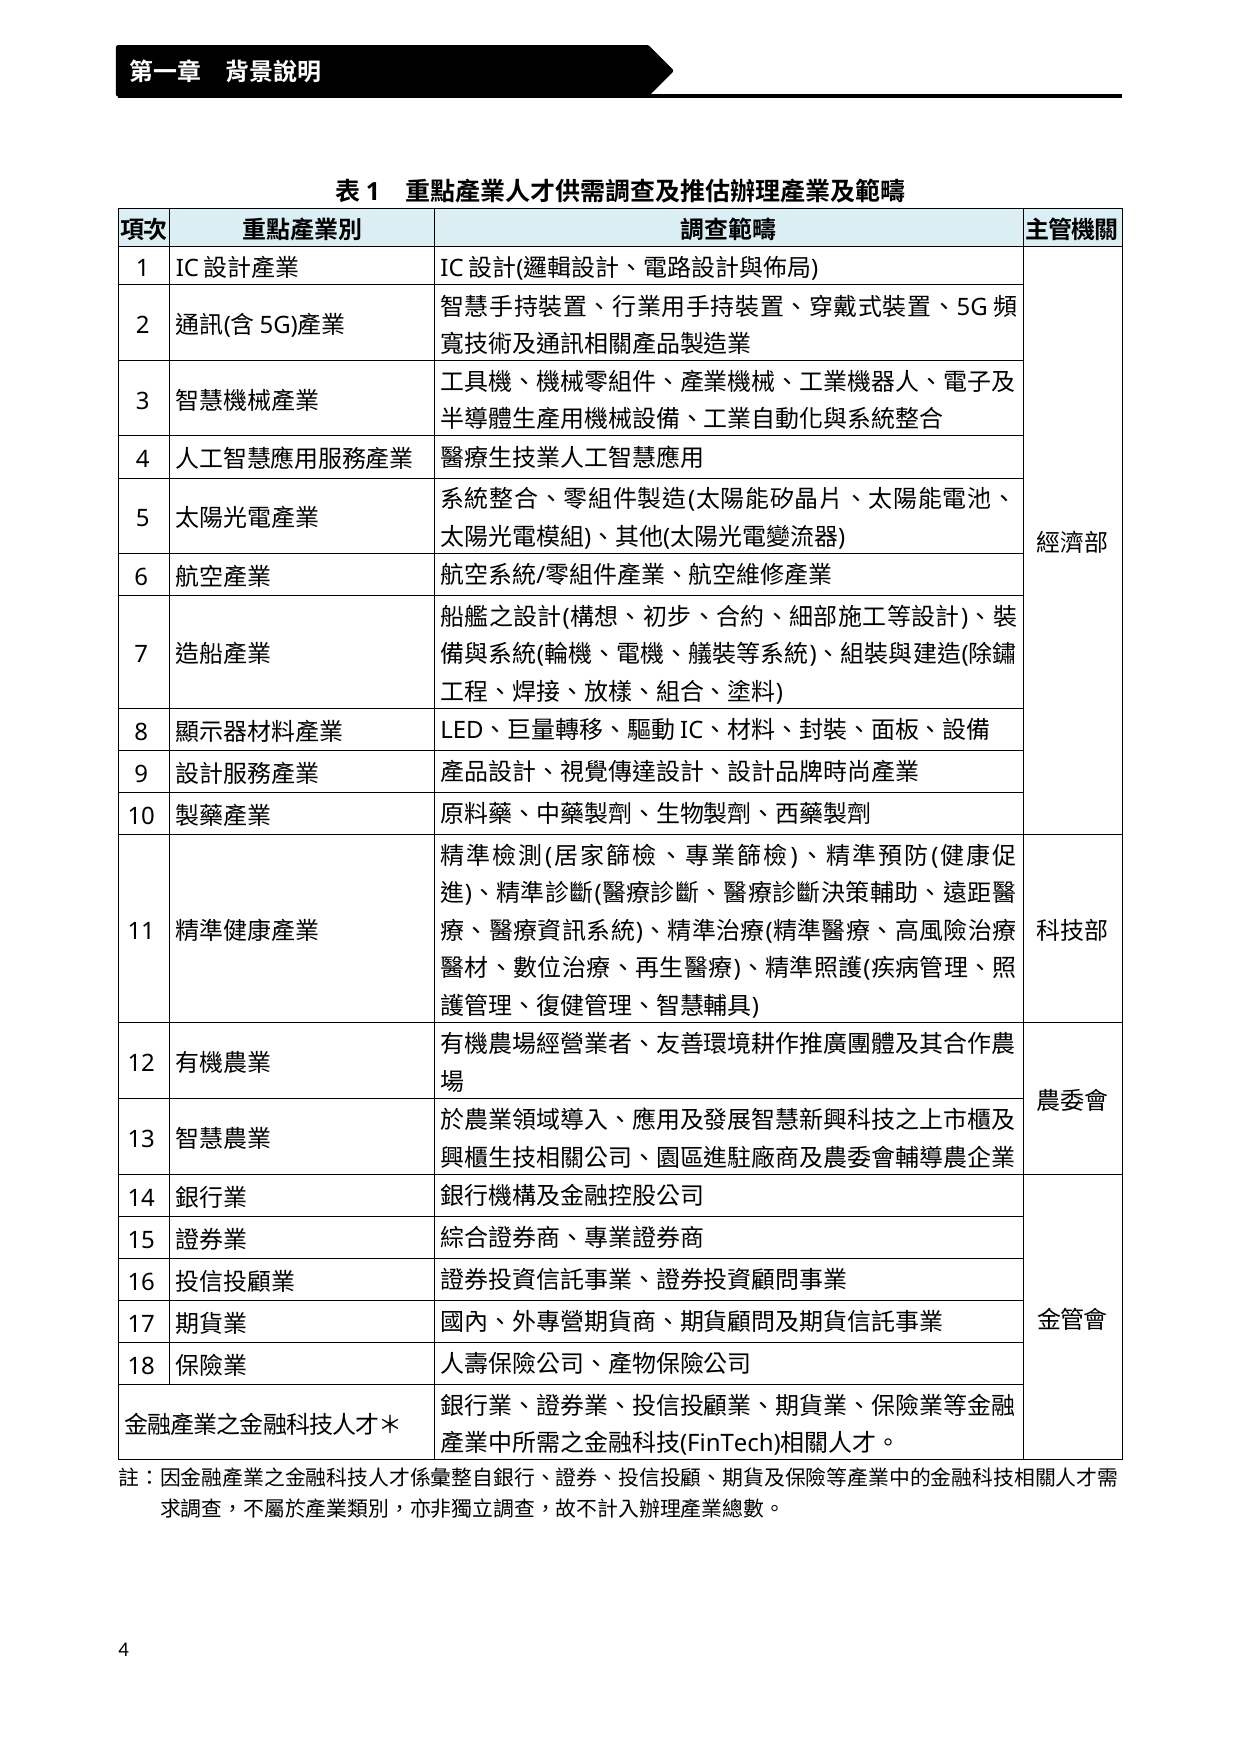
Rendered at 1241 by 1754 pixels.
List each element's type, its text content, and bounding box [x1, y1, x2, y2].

table_cell 太陽光電產業 [170, 479, 434, 553]
table_cell 船艦之設計(構想、初步、合約、細部施工等設計)、裝備與系統(輪機、電機、艤裝等系統)、組裝與建造(除鏽工程、焊接、放樣、組合、塗料) [435, 596, 1023, 708]
table_header 主管機關 [1024, 209, 1122, 246]
table_cell 綜合證券商、專業證券商 [435, 1217, 1023, 1258]
table_cell 人工智慧應用服務產業 [170, 436, 434, 477]
table_cell LED、巨量轉移、驅動IC、材料、封裝、面板、設備 [435, 709, 1023, 750]
table_cell 18 [119, 1343, 169, 1384]
table_cell 原料藥、中藥製劑、生物製劑、西藥製劑 [435, 793, 1023, 834]
table_header 調查範疇 [435, 209, 1023, 246]
table_header 重點產業別 [170, 209, 434, 246]
table_cell 投信投顧業 [170, 1259, 434, 1300]
table_cell 工具機、機械零組件、產業機械、工業機器人、電子及半導體生產用機械設備、工業自動化與系統整合 [435, 361, 1023, 435]
table_cell 智慧手持裝置、行業用手持裝置、穿戴式裝置、5G頻寬技術及通訊相關產品製造業 [435, 285, 1023, 360]
table_cell 經濟部 [1024, 247, 1122, 834]
table_cell 設計服務產業 [170, 751, 434, 792]
table_cell 精準健康產業 [170, 835, 434, 1022]
table_cell 航空產業 [170, 554, 434, 595]
table_cell 農委會 [1024, 1023, 1122, 1174]
table_cell 人壽保險公司、產物保險公司 [435, 1343, 1023, 1384]
table_cell 9 [119, 751, 169, 792]
table_cell 造船產業 [170, 596, 434, 708]
table_cell 有機農場經營業者、友善環境耕作推廣團體及其合作農場 [435, 1023, 1023, 1098]
table_cell 通訊(含5G)產業 [170, 285, 434, 360]
table_cell 2 [119, 285, 169, 360]
table_cell IC設計產業 [170, 247, 434, 284]
table_cell 於農業領域導入、應用及發展智慧新興科技之上市櫃及興櫃生技相關公司、園區進駐廠商及農委會輔導農企業 [435, 1099, 1023, 1174]
text 表1 重點產業人才供需調查及推估辦理產業及範疇 [118, 172, 1122, 208]
table_cell 科技部 [1024, 835, 1122, 1022]
table_cell 11 [119, 835, 169, 1022]
table_cell 航空系統/零組件產業、航空維修產業 [435, 554, 1023, 595]
table_cell 1 [119, 247, 169, 284]
table_cell 銀行業 [170, 1175, 434, 1216]
table_cell 產品設計、視覺傳達設計、設計品牌時尚產業 [435, 751, 1023, 792]
table_cell 系統整合、零組件製造(太陽能矽晶片、太陽能電池、太陽光電模組)、其他(太陽光電變流器) [435, 479, 1023, 553]
table_cell 有機農業 [170, 1023, 434, 1098]
table_cell IC設計(邏輯設計、電路設計與佈局) [435, 247, 1023, 284]
table_cell 17 [119, 1301, 169, 1342]
table_cell 智慧農業 [170, 1099, 434, 1174]
table_header 項次 [119, 209, 169, 246]
table_cell 15 [119, 1217, 169, 1258]
table_cell 5 [119, 479, 169, 553]
table_cell 醫療生技業人工智慧應用 [435, 436, 1023, 477]
table_cell 製藥產業 [170, 793, 434, 834]
table_cell 金管會 [1024, 1175, 1122, 1459]
table_cell 16 [119, 1259, 169, 1300]
table_cell 智慧機械產業 [170, 361, 434, 435]
text 註：因金融產業之金融科技人才係彙整自銀行、證券、投信投顧、期貨及保險等產業中的金融科技相關人才需求調查，不屬於產業類別，亦非獨立調查，故不計入辦理產業總數。 [118, 1460, 1122, 1522]
table_cell 3 [119, 361, 169, 435]
table_cell 證券投資信託事業、證券投資顧問事業 [435, 1259, 1023, 1300]
table_cell 銀行業、證券業、投信投顧業、期貨業、保險業等金融產業中所需之金融科技(FinTech)相關人才。 [435, 1385, 1023, 1459]
table_cell 13 [119, 1099, 169, 1174]
table_cell 10 [119, 793, 169, 834]
table_cell 7 [119, 596, 169, 708]
table_cell 6 [119, 554, 169, 595]
table_cell 8 [119, 709, 169, 750]
table_cell 12 [119, 1023, 169, 1098]
table_cell 14 [119, 1175, 169, 1216]
table_cell 證券業 [170, 1217, 434, 1258]
table_cell 精準檢測(居家篩檢、專業篩檢)、精準預防(健康促進)、精準診斷(醫療診斷、醫療診斷決策輔助、遠距醫療、醫療資訊系統)、精準治療(精準醫療、高風險治療醫材、數位治療、再生醫療)、精準照護(疾病管理、照護管理、復健管理、智慧輔具) [435, 835, 1023, 1022]
table_cell 銀行機構及金融控股公司 [435, 1175, 1023, 1216]
table_cell 顯示器材料產業 [170, 709, 434, 750]
table_cell 國內、外專營期貨商、期貨顧問及期貨信託事業 [435, 1301, 1023, 1342]
table_cell 4 [119, 436, 169, 477]
table_cell 保險業 [170, 1343, 434, 1384]
table_cell 期貨業 [170, 1301, 434, 1342]
table_cell 金融產業之金融科技人才＊ [119, 1385, 434, 1459]
